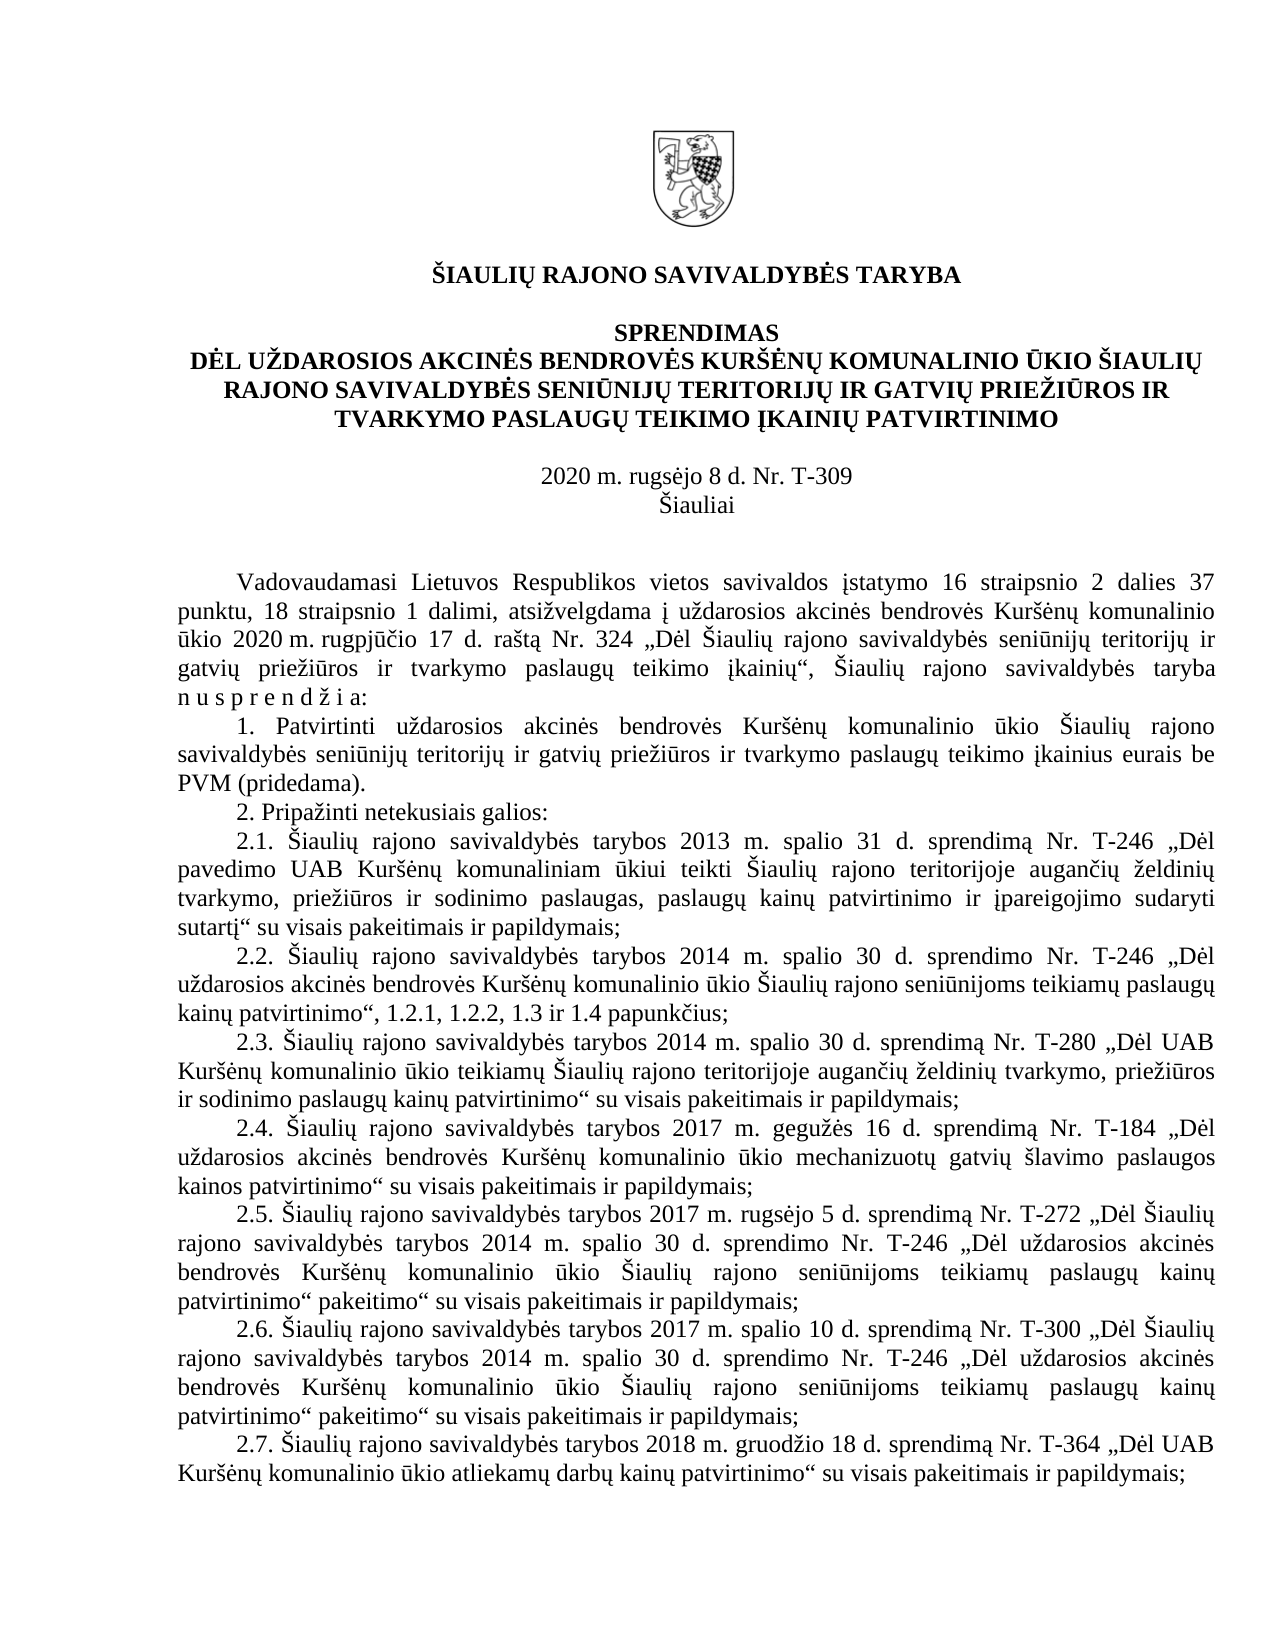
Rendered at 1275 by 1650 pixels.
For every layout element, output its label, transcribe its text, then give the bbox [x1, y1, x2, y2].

text 2.2. Šiaulių rajono savivaldybės tarybos 2014 m. spalio 30 d. sprendimo Nr. T-246 „Dėl uždarosios akcinės bendrovės Kuršėnų komunalinio ūkio Šiaulių rajono seniūnijoms teikiamų paslaugų kainų patvirtinimo“, 1.2.1, 1.2.2, 1.3 ir 1.4 papunkčius; [177, 941, 1216, 1027]
text 2.3. Šiaulių rajono savivaldybės tarybos 2014 m. spalio 30 d. sprendimą Nr. T-280 „Dėl UAB Kuršėnų komunalinio ūkio teikiamų Šiaulių rajono teritorijoje augančių želdinių tvarkymo, priežiūros ir sodinimo paslaugų kainų patvirtinimo“ su visais pakeitimais ir papildymais; [177, 1027, 1216, 1113]
text 2. Pripažinti netekusiais galios: [177, 797, 1216, 826]
text 2.6. Šiaulių rajono savivaldybės tarybos 2017 m. spalio 10 d. sprendimą Nr. T-300 „Dėl Šiaulių rajono savivaldybės tarybos 2014 m. spalio 30 d. sprendimo Nr. T-246 „Dėl uždarosios akcinės bendrovės Kuršėnų komunalinio ūkio Šiaulių rajono seniūnijoms teikiamų paslaugų kainų patvirtinimo“ pakeitimo“ su visais pakeitimais ir papildymais; [177, 1314, 1216, 1429]
text 2.1. Šiaulių rajono savivaldybės tarybos 2013 m. spalio 31 d. sprendimą Nr. T-246 „Dėl pavedimo UAB Kuršėnų komunaliniam ūkiui teikti Šiaulių rajono teritorijoje augančių želdinių tvarkymo, priežiūros ir sodinimo paslaugas, paslaugų kainų patvirtinimo ir įpareigojimo sudaryti sutartį“ su visais pakeitimais ir papildymais; [177, 826, 1216, 941]
text Šiauliai [177, 490, 1216, 519]
text 2.5. Šiaulių rajono savivaldybės tarybos 2017 m. rugsėjo 5 d. sprendimą Nr. T-272 „Dėl Šiaulių rajono savivaldybės tarybos 2014 m. spalio 30 d. sprendimo Nr. T-246 „Dėl uždarosios akcinės bendrovės Kuršėnų komunalinio ūkio Šiaulių rajono seniūnijoms teikiamų paslaugų kainų patvirtinimo“ pakeitimo“ su visais pakeitimais ir papildymais; [177, 1199, 1216, 1314]
text 2020 m. rugsėjo 8 d. Nr. T-309 [177, 461, 1216, 490]
text 2.7. Šiaulių rajono savivaldybės tarybos 2018 m. gruodžio 18 d. sprendimą Nr. T-364 „Dėl UAB Kuršėnų komunalinio ūkio atliekamų darbų kainų patvirtinimo“ su visais pakeitimais ir papildymais; [177, 1429, 1216, 1487]
text Vadovaudamasi Lietuvos Respublikos vietos savivaldos įstatymo 16 straipsnio 2 dalies 37 punktu, 18 straipsnio 1 dalimi, atsižvelgdama į uždarosios akcinės bendrovės Kuršėnų komunalinio ūkio 2020 m. rugpjūčio 17 d. raštą Nr. 324 „Dėl Šiaulių rajono savivaldybės seniūnijų teritorijų ir gatvių priežiūros ir tvarkymo paslaugų teikimo įkainių“, Šiaulių rajono savivaldybės taryba n u s p r e n d ž i a: [177, 567, 1216, 711]
text SPRENDIMAS [177, 318, 1216, 346]
text DĖL UŽDAROSIOS AKCINĖS BENDROVĖS KURŠĖNŲ KOMUNALINIO ŪKIO ŠIAULIŲ RAJONO SAVIVALDYBĖS SENIŪNIJŲ TERITORIJŲ IR GATVIŲ PRIEŽIŪROS IR TVARKYMO PASLAUGŲ TEIKIMO ĮKAINIŲ PATVIRTINIMO [177, 346, 1216, 433]
text 1. Patvirtinti uždarosios akcinės bendrovės Kuršėnų komunalinio ūkio Šiaulių rajono savivaldybės seniūnijų teritorijų ir gatvių priežiūros ir tvarkymo paslaugų teikimo įkainius eurais be PVM (pridedama). [177, 711, 1216, 797]
text 2.4. Šiaulių rajono savivaldybės tarybos 2017 m. gegužės 16 d. sprendimą Nr. T-184 „Dėl uždarosios akcinės bendrovės Kuršėnų komunalinio ūkio mechanizuotų gatvių šlavimo paslaugos kainos patvirtinimo“ su visais pakeitimais ir papildymais; [177, 1113, 1216, 1199]
text ŠIAULIŲ RAJONO SAVIVALDYBĖS TARYBA [177, 260, 1216, 289]
